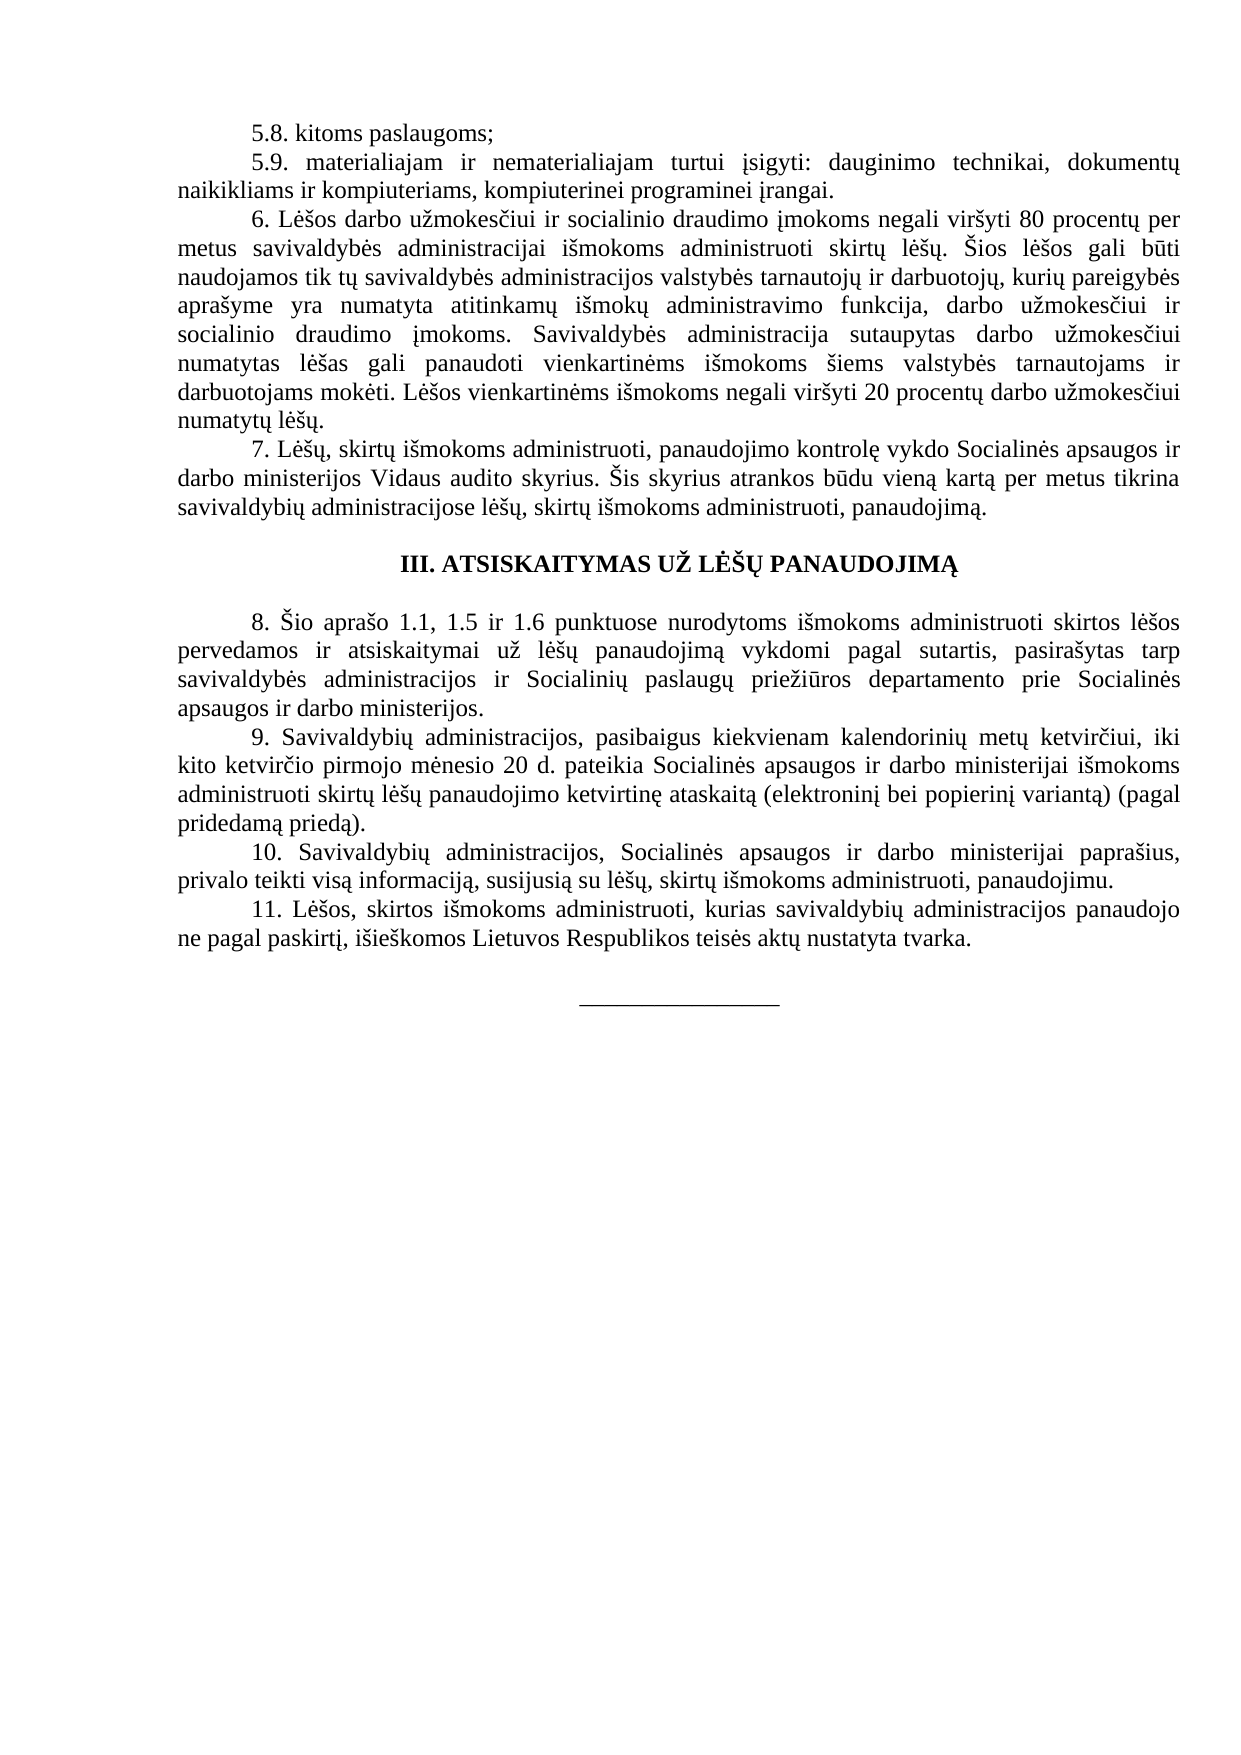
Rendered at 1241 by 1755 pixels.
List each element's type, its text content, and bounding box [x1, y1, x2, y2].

text 10. Savivaldybių administracijos, Socialinės apsaugos ir darbo ministerijai paprašius, privalo teikti visą informaciją, susijusią su lėšų, skirtų išmokoms administruoti, panaudojimu. [177, 837, 1181, 894]
text 8. Šio aprašo 1.1, 1.5 ir 1.6 punktuose nurodytoms išmokoms administruoti skirtos lėšos pervedamos ir atsiskaitymai už lėšų panaudojimą vykdomi pagal sutartis, pasirašytas tarp savivaldybės administracijos ir Socialinių paslaugų priežiūros departamento prie Socialinės apsaugos ir darbo ministerijos. [177, 607, 1181, 722]
text ________________ [177, 981, 1181, 1009]
text 5.9. materialiajam ir nematerialiajam turtui įsigyti: dauginimo technikai, dokumentų naikikliams ir kompiuteriams, kompiuterinei programinei įrangai. [177, 147, 1181, 204]
text III. ATSISKAITYMAS UŽ LĖŠŲ PANAUDOJIMĄ [177, 549, 1181, 578]
text 6. Lėšos darbo užmokesčiui ir socialinio draudimo įmokoms negali viršyti 80 procentų per metus savivaldybės administracijai išmokoms administruoti skirtų lėšų. Šios lėšos gali būti naudojamos tik tų savivaldybės administracijos valstybės tarnautojų ir darbuotojų, kurių pareigybės aprašyme yra numatyta atitinkamų išmokų administravimo funkcija, darbo užmokesčiui ir socialinio draudimo įmokoms. Savivaldybės administracija sutaupytas darbo užmokesčiui numatytas lėšas gali panaudoti vienkartinėms išmokoms šiems valstybės tarnautojams ir darbuotojams mokėti. Lėšos vienkartinėms išmokoms negali viršyti 20 procentų darbo užmokesčiui numatytų lėšų. [177, 204, 1181, 434]
text 5.8. kitoms paslaugoms; [177, 118, 1181, 147]
text 11. Lėšos, skirtos išmokoms administruoti, kurias savivaldybių administracijos panaudojo ne pagal paskirtį, išieškomos Lietuvos Respublikos teisės aktų nustatyta tvarka. [177, 894, 1181, 952]
text 9. Savivaldybių administracijos, pasibaigus kiekvienam kalendorinių metų ketvirčiui, iki kito ketvirčio pirmojo mėnesio 20 d. pateikia Socialinės apsaugos ir darbo ministerijai išmokoms administruoti skirtų lėšų panaudojimo ketvirtinę ataskaitą (elektroninį bei popierinį variantą) (pagal pridedamą priedą). [177, 722, 1181, 837]
text 7. Lėšų, skirtų išmokoms administruoti, panaudojimo kontrolę vykdo Socialinės apsaugos ir darbo ministerijos Vidaus audito skyrius. Šis skyrius atrankos būdu vieną kartą per metus tikrina savivaldybių administracijose lėšų, skirtų išmokoms administruoti, panaudojimą. [177, 434, 1181, 521]
